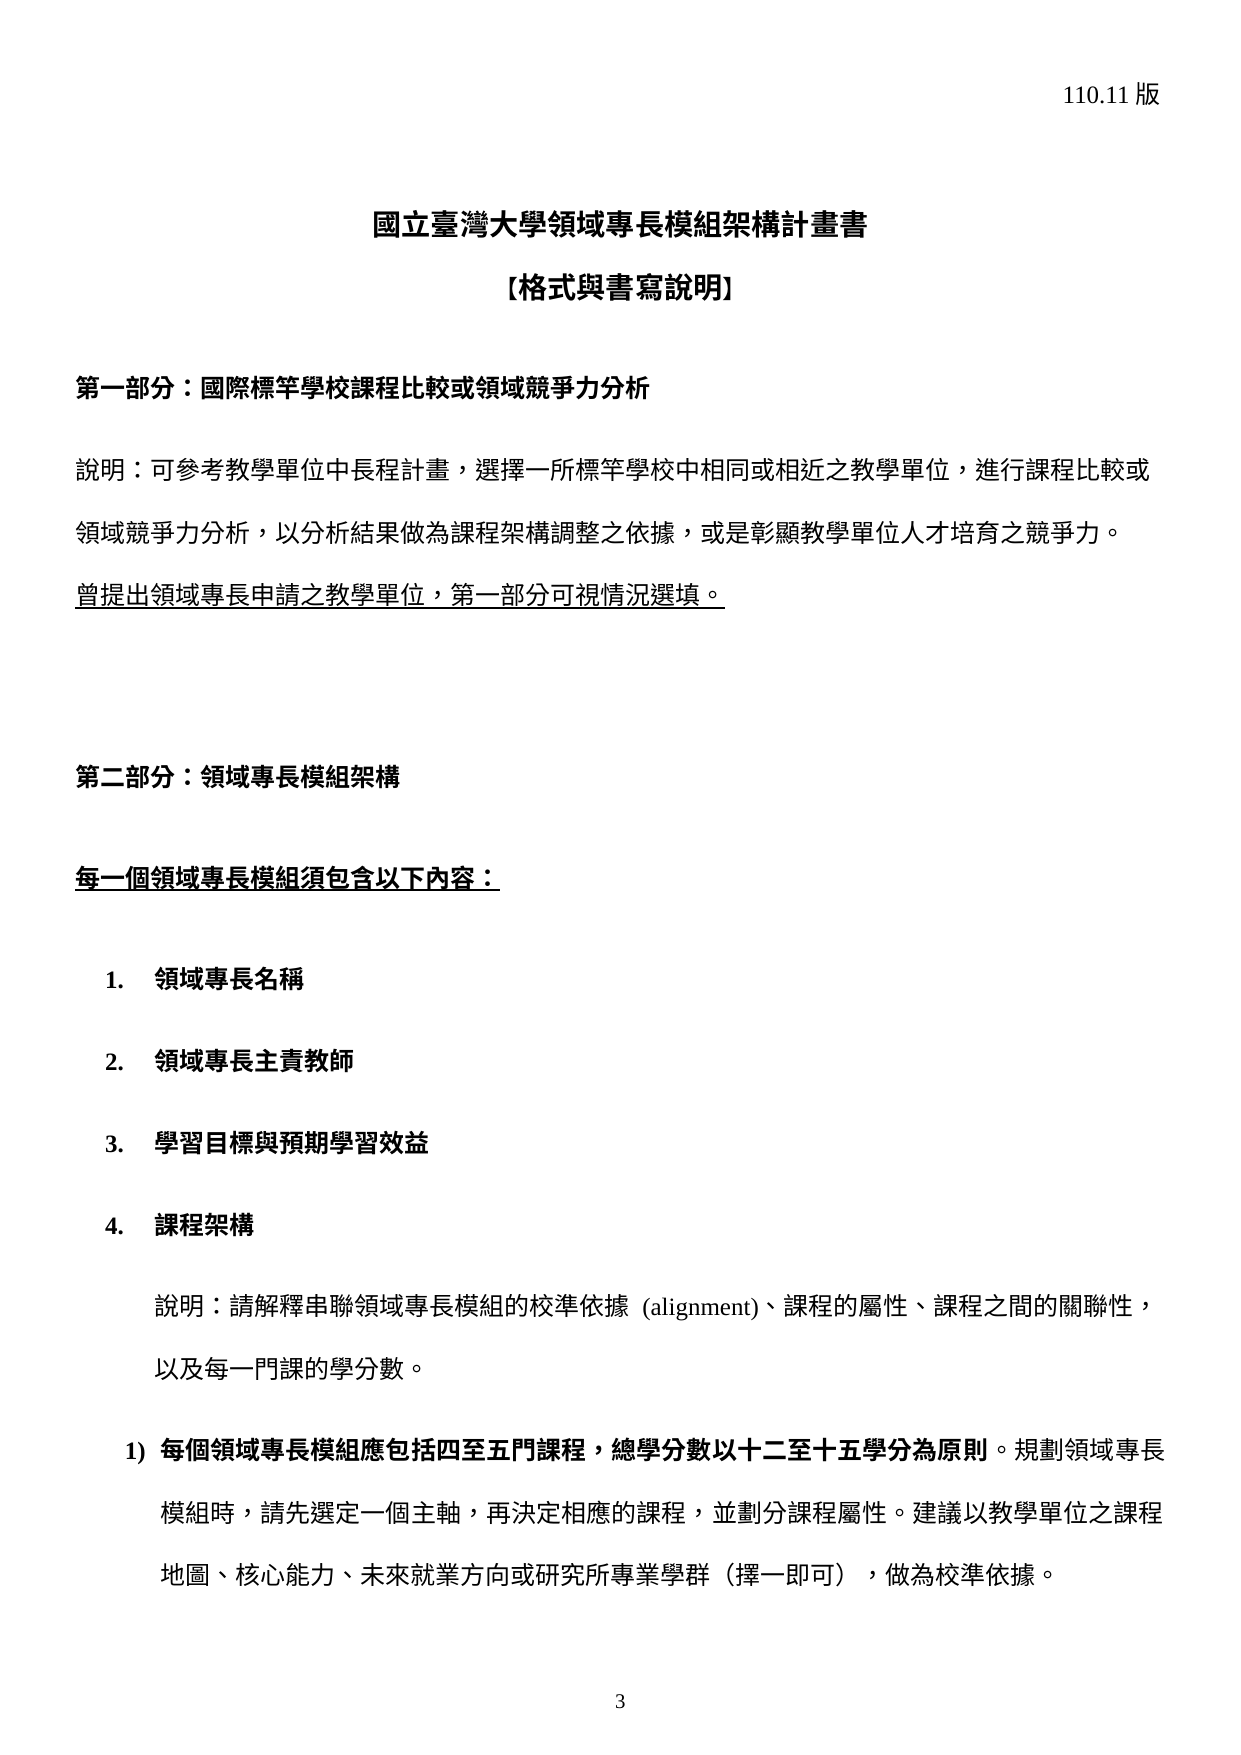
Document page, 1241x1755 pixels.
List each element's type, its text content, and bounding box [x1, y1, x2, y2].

text 國立臺灣大學領域專長模組架構計畫書 [75, 181, 1165, 244]
text 第二部分：領域專長模組架構 [75, 734, 1165, 797]
text 說明：可參考教學單位中長程計畫，選擇一所標竿學校中相同或相近之教學單位，進行課程比較或領域競爭力分析，以分析結果做為課程架構調整之依據，或是彰顯教學單位人才培育之競爭力。 [75, 427, 1165, 552]
text 說明：請解釋串聯領域專長模組的校準依據 (alignment)、課程的屬性、課程之間的關聯性，以及每一門課的學分數。 [154, 1263, 1165, 1388]
text 第一部分：國際標竿學校課程比較或領域競爭力分析 [75, 345, 1165, 408]
text 【格式與書寫說明】 [75, 244, 1165, 306]
list 領域專長主責教師 [105, 1018, 1165, 1081]
list 學習目標與預期學習效益 [105, 1100, 1165, 1162]
text 曾提出領域專長申請之教學單位，第一部分可視情況選填。 [75, 552, 1165, 615]
text 每一個領域專長模組須包含以下內容： [75, 835, 1165, 897]
list 每個領域專長模組應包括四至五門課程，總學分數以十二至十五學分為原則。規劃領域專長模組時，請先選定一個主軸，再決定相應的課程，並劃分課程屬性。建議以教學單位之課程地圖、核心能力、未來就業方向或研究所專業學群（擇一即可），做為校準依據。 [124, 1407, 1165, 1595]
list 領域專長名稱 [105, 936, 1165, 998]
list 課程架構 [105, 1182, 1165, 1244]
